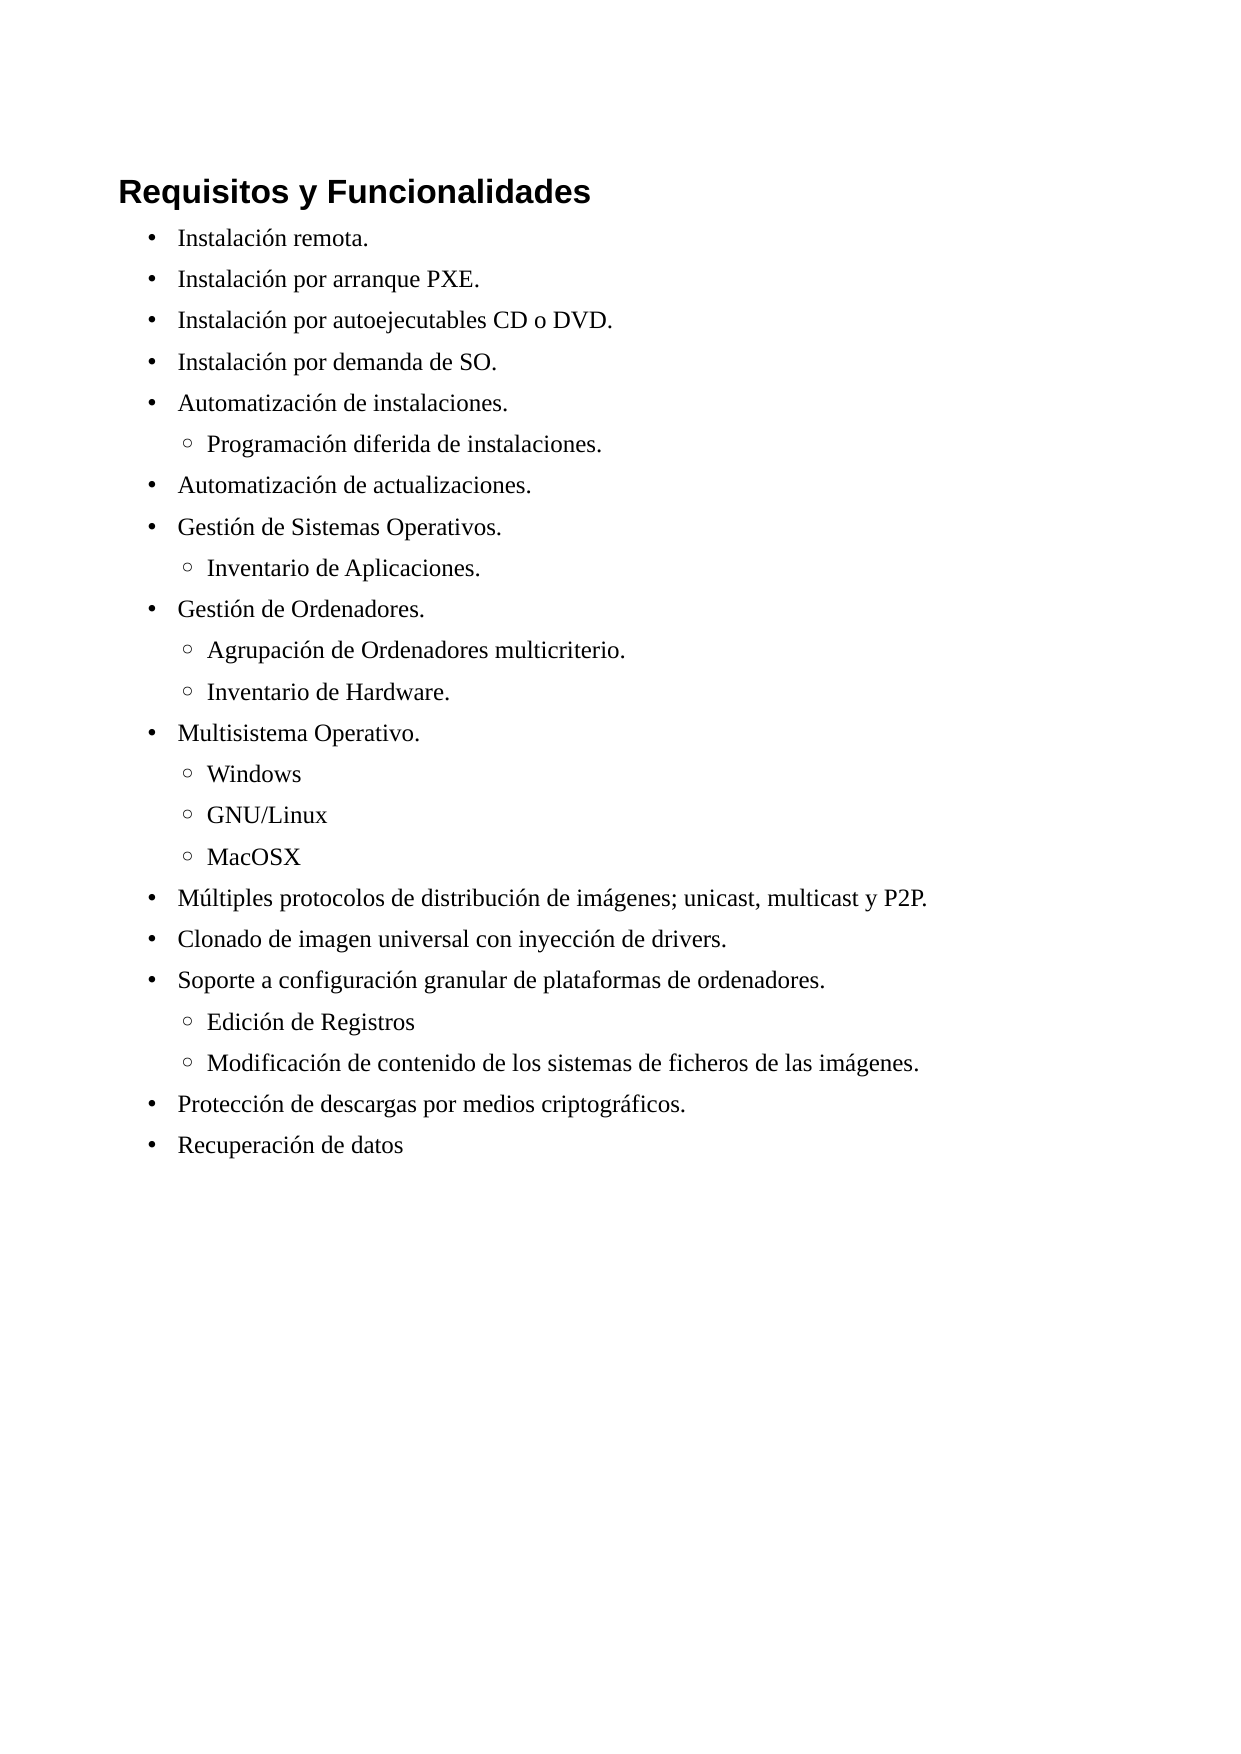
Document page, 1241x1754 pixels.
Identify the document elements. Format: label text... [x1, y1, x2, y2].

list Recuperación de datos [148, 1131, 1122, 1159]
subtitle Requisitos y Funcionalidades [118, 172, 1122, 211]
list Instalación por demanda de SO. [148, 347, 1122, 376]
list Programación diferida de instalaciones. [177, 429, 1122, 458]
list Multisistema Operativo. [148, 718, 1122, 747]
list Clonado de imagen universal con inyección de drivers. [148, 924, 1122, 953]
list Múltiples protocolos de distribución de imágenes; unicast, multicast y P2P. [148, 883, 1122, 912]
list Instalación por arranque PXE. [148, 264, 1122, 293]
list Windows [177, 759, 1122, 788]
list Modificación de contenido de los sistemas de ficheros de las imágenes. [177, 1048, 1122, 1077]
list Protección de descargas por medios criptográficos. [148, 1089, 1122, 1118]
list Inventario de Hardware. [177, 677, 1122, 706]
list Soporte a configuración granular de plataformas de ordenadores. [148, 966, 1122, 994]
list Edición de Registros [177, 1007, 1122, 1036]
list Instalación remota. [148, 223, 1122, 252]
list Instalación por autoejecutables CD o DVD. [148, 306, 1122, 334]
list GNU/Linux [177, 801, 1122, 829]
list MacOSX [177, 842, 1122, 871]
list Inventario de Aplicaciones. [177, 553, 1122, 582]
list Automatización de instalaciones. [148, 388, 1122, 417]
list Agrupación de Ordenadores multicriterio. [177, 636, 1122, 664]
list Automatización de actualizaciones. [148, 471, 1122, 499]
list Gestión de Sistemas Operativos. [148, 512, 1122, 541]
list Gestión de Ordenadores. [148, 594, 1122, 623]
